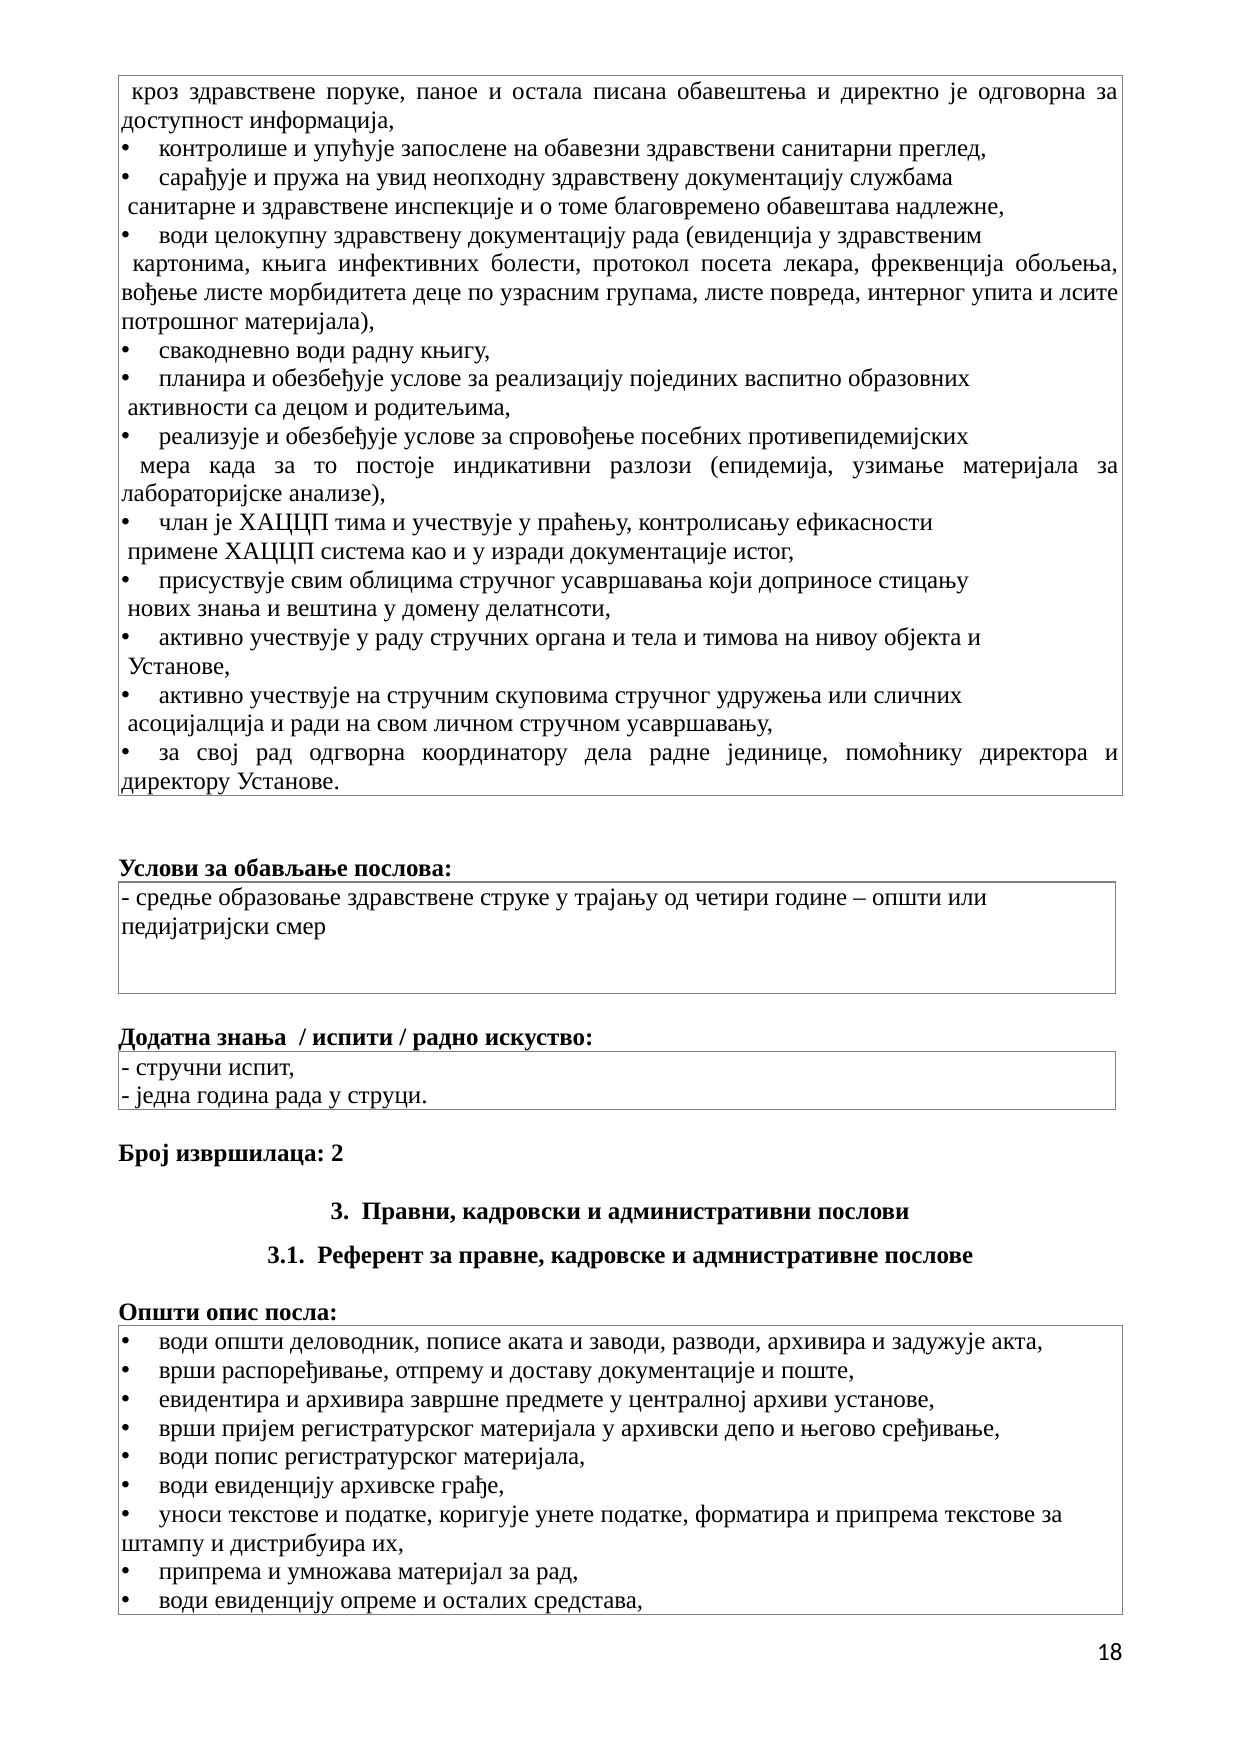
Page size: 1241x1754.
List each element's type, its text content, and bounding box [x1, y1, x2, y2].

text Број извршилаца: 2 [118, 1138, 1122, 1167]
table_header - средње образовање здравствене струке у трајању од четири године – општи или педијатријски смер [119, 883, 1115, 993]
text 3.1. Референт за правне, кадровске и адмнистративне послове [118, 1240, 1122, 1269]
text Услови за обављање послова: [118, 853, 1122, 881]
text Додатна знања / испити / радно искуство: [118, 1022, 1122, 1051]
table_header - стручни испит, - једна година рада у струци. [119, 1052, 1115, 1109]
table_header води општи деловодник, пописе аката и заводи, разводи, архивира и задужује акта, врши распоређивање, отпрему и доставу документације и поште, евидентира и архивира завршне предмете у централној архиви установе, врши пријем регистратурског материјала у архивски депо и његово сређивање, води попис регистратурског материјала, води евиденцију архивске грађе, уноси текстове и податке, коригује унете податке, форматира и припрема текстове за штампу и дистрибуира их, припрема и умножава материјал за рад, води евиденцију опреме и осталих средстава, врши канцеларијске послoве непосредно у канцеларији са странкама, прикупља податке за израду одговарајућих докумената, извештаја и анализа, припрема и издаје одговарајуће потврде и уверења, води прописане евиденције и ажурира податке у одговарајућим базама, обавља административне послове из области имовинско-правних послова, обавља административне послове у вези са кретањем предмета, врши комуникацију са странкама путем телефона, спроводи странке према протоколу, обавља пријем и врши контролу формалне исправности књиговодствених исправа, врши пријем, контролу и груписање улазне и излазне документације и даје налог за финансијско задуживање, контира документацију, пружа подршку у изради периодичног и годишњег обрачуна, обрађује, контира и припрема документацију за књижење, евидентира све пословне промене у пословне књиге и евиденције, припрема документацију за уплате, припрема и предаје трошковник локалној самоуправи, врши послове у вези уписа деце у предшколску установу, даје потврде о регресирању деце и о боравку деце, израђује статистичке извештаје, оверава здравствене књижице, комплетира и предаје захтеве за регресирање трошкова боравка деце у предшколској установи по разним основама, врши послове у вези са Централним регистром фактура, врши и друге послове по налогу шефа рачуноводства, помоћника директора и директора Установе. [119, 1326, 1122, 1614]
table_header vрши свакодневни санитарно хигијенски надзор свих просторија у објекту, контролише рад помоћног особља, контролише и надзире уређеност и безбеднсот тераса и дворишта објекта, врши јутарњу тријажу и продужену тријажу деце, спроводи мере превентивно здравствене заштите деце, као и поступке и стручна мишљења од стране рефента здравствене установе и интерна стручна упутсвта Установе, сарађује са лекарима Дома зравља, Дечјим диспанзером ради увида у здравствено стање деце и спроводи потребне мере по увиду, у сасрадњи са педијатром припрема и реализује систематске прегледе деце, као и контролне и циљане прегледе; организује и спроводи здравствену припрему деце за рекреативну борава, у сарадњи са лекаром физијатром и стоматологом припрема и реализује систематске прегледе деце, припрема децу за физикалне вежбе и надзире спровођење превентивно корективних вежби, информише родитеље о налазима лекара и резултатима систематских прегледа и осталих рпегледа, збрињава децу код повреда и по потреби одводи их у одговарајућу здравствену установу поштујући утврђену процедуру, прикупља здравствене потврде и евидентира разлоге одсуствовања деце, прати, требује и контролише санитетски материјал у приручној апотеци, прати свакодневно здравствено стање и ниво личне хигијене деце и предузима потребне мере, обезбеђује услове за одржавање личне хигијене деце и културно хигијенске навике, врши свакодневни увид у дистрибуирање хране по васпитним групама и надзире поштовање норамтива при сервирању оброка зависно од узраста деце, сарађује са шефом кухиње, разменом информација, договором и спровођењем налога и упустава шефа кухиње, обезбеђује правилан распоред оброка и праћење физиолошког размака, сарађује са службама органа надлежног за здравствену заштиту и прати процес узорковања оброка из дистрибутивне кухиње, врши месечно требовање потрошног материјала, санитарних средстава, њихово складиштење, потрошњу (подела по зградама вртића) и евидентирање, врши надзор над спровођењем поступака прања, чишћења и дезинфекције простора и играчака, директно је одговорна за примену и поступак израде дезинфекционих раствора за потребе одржавања хигијене простора у објекту, прати и организузје дистрибуцију чистог и прљавог веша и постељине, прати правилну припрему деце за спавање, указује на потребе и сарађује са службама дезинфекције, дезинсекције и дератизације, врши надзор над хигијеном постељине и игровног материјала, прати потшовање примена коришћења заштитне радне одеће и обуће и личне хигијене запослених, свакодневно прикупља бројно стање прсиутне деце, евидентира и обавештава Централну кухињу, по потрби прати децу у активнсотима ван предшколске установе, попуњава здравствени картон детета при упису, одговорна је за праћење и прикупљање података вакциналног статуса и евиденције напредовања у расту и развоју, непосредно сарађује са родитељима кроз индивидуалне разговоре, родитељске састанке, саветовалишта и контакте на „Дан отворених врата“, свакодневно учествује у планирању и реализацији свих процеса неге и здравствено васпитног рада са децом, васпстиачима, родитељима и особљем, планира, реализује и учествује у припреми родитељских састанака, припрема и реализује различите облике обавезног информисања родитеља кроз здравствене поруке, паное и остала писана обавештења и директно је одговорна за доступност информација, контролише и упућује запослене на обавезни здравствени санитарни преглед, сарађује и пружа на увид неопходну здравствену документацију службама санитарне и здравствене инспекције и о томе благовремено обавештава надлежне, води целокупну здравствену документацију рада (евиденција у здравственим картонима, књига инфективних болести, протокол посета лекара, фреквенција обољења, вођење листе морбидитета деце по узрасним групама, листе повреда, интерног упита и лсите потрошног материјала), свакодневно води радну књигу, планира и обезбеђује услове за реализацију појединих васпитно образовних активности са децом и родитељима, реализује и обезбеђује услове за спровођење посебних противепидемијских мера када за то постоје индикативни разлози (епидемија, узимање материјала за лабораторијске анализе), члан је ХАЦЦП тима и учествује у праћењу, контролисању ефикасности примене ХАЦЦП система као и у изради документације истог, присуствује свим облицима стручног усавршавања који доприносе стицању нових знања и вештина у домену делатнсоти, активно учествује у раду стручних органа и тела и тимова на нивоу објекта и Установе, активно учествује на стручним скуповима стручног удружења или сличних асоцијалција и ради на свом личном стручном усавршавању, за свој рад одгворна координатору дела радне јединице, помоћнику директора и директору Установе. [119, 76, 1122, 795]
text Општи опис посла: [118, 1297, 1122, 1325]
text 3. Правни, кадровски и административни послови [118, 1196, 1122, 1224]
